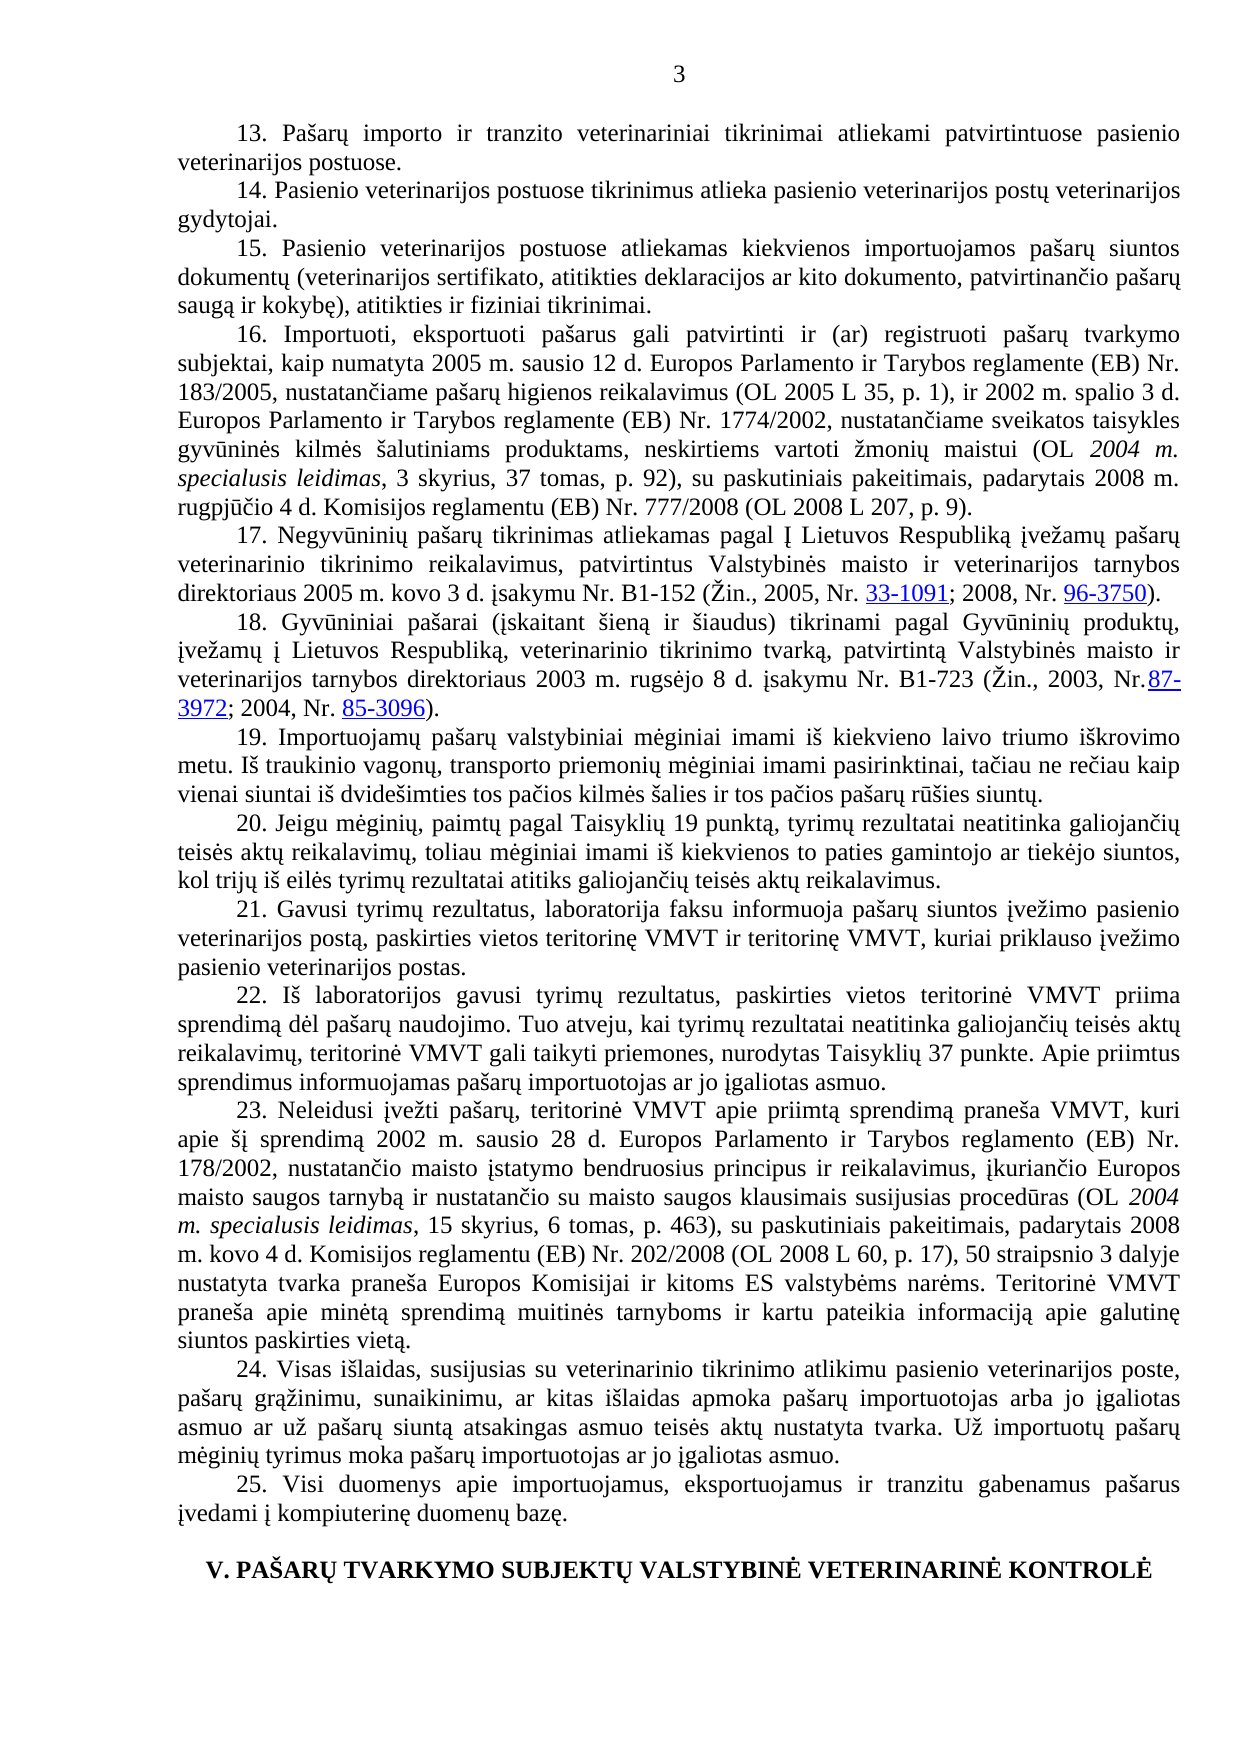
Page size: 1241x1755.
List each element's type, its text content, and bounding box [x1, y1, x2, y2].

text 20. Jeigu mėginių, paimtų pagal Taisyklių 19 punktą, tyrimų rezultatai neatitinka galiojančių teisės aktų reikalavimų, toliau mėginiai imami iš kiekvienos to paties gamintojo ar tiekėjo siuntos, kol trijų iš eilės tyrimų rezultatai atitiks galiojančių teisės aktų reikalavimus. [177, 808, 1181, 894]
text 18. Gyvūniniai pašarai (įskaitant šieną ir šiaudus) tikrinami pagal Gyvūninių produktų, įvežamų į Lietuvos Respubliką, veterinarinio tikrinimo tvarką, patvirtintą Valstybinės maisto ir veterinarijos tarnybos direktoriaus 2003 m. rugsėjo 8 d. įsakymu Nr. B1-723 (Žin., 2003, Nr.87-3972; 2004, Nr. 85-3096). [177, 607, 1181, 722]
text 13. Pašarų importo ir tranzito veterinariniai tikrinimai atliekami patvirtintuose pasienio veterinarijos postuose. [177, 118, 1181, 176]
text 14. Pasienio veterinarijos postuose tikrinimus atlieka pasienio veterinarijos postų veterinarijos gydytojai. [177, 176, 1181, 233]
text 25. Visi duomenys apie importuojamus, eksportuojamus ir tranzitu gabenamus pašarus įvedami į kompiuterinę duomenų bazę. [177, 1469, 1181, 1527]
text 24. Visas išlaidas, susijusias su veterinarinio tikrinimo atlikimu pasienio veterinarijos poste, pašarų grąžinimu, sunaikinimu, ar kitas išlaidas apmoka pašarų importuotojas arba jo įgaliotas asmuo ar už pašarų siuntą atsakingas asmuo teisės aktų nustatyta tvarka. Už importuotų pašarų mėginių tyrimus moka pašarų importuotojas ar jo įgaliotas asmuo. [177, 1354, 1181, 1469]
text 15. Pasienio veterinarijos postuose atliekamas kiekvienos importuojamos pašarų siuntos dokumentų (veterinarijos sertifikato, atitikties deklaracijos ar kito dokumento, patvirtinančio pašarų saugą ir kokybę), atitikties ir fiziniai tikrinimai. [177, 233, 1181, 319]
text 21. Gavusi tyrimų rezultatus, laboratorija faksu informuoja pašarų siuntos įvežimo pasienio veterinarijos postą, paskirties vietos teritorinę VMVT ir teritorinę VMVT, kuriai priklauso įvežimo pasienio veterinarijos postas. [177, 894, 1181, 981]
text 17. Negyvūninių pašarų tikrinimas atliekamas pagal Į Lietuvos Respubliką įvežamų pašarų veterinarinio tikrinimo reikalavimus, patvirtintus Valstybinės maisto ir veterinarijos tarnybos direktoriaus 2005 m. kovo 3 d. įsakymu Nr. B1-152 (Žin., 2005, Nr. 33-1091; 2008, Nr. 96-3750). [177, 521, 1181, 607]
text 16. Importuoti, eksportuoti pašarus gali patvirtinti ir (ar) registruoti pašarų tvarkymo subjektai, kaip numatyta 2005 m. sausio 12 d. Europos Parlamento ir Tarybos reglamente (EB) Nr. 183/2005, nustatančiame pašarų higienos reikalavimus (OL 2005 L 35, p. 1), ir 2002 m. spalio 3 d. Europos Parlamento ir Tarybos reglamente (EB) Nr. 1774/2002, nustatančiame sveikatos taisykles gyvūninės kilmės šalutiniams produktams, neskirtiems vartoti žmonių maistui (OL 2004 m. specialusis leidimas, 3 skyrius, 37 tomas, p. 92), su paskutiniais pakeitimais, padarytais 2008 m. rugpjūčio 4 d. Komisijos reglamentu (EB) Nr. 777/2008 (OL 2008 L 207, p. 9). [177, 319, 1181, 521]
text 22. Iš laboratorijos gavusi tyrimų rezultatus, paskirties vietos teritorinė VMVT priima sprendimą dėl pašarų naudojimo. Tuo atveju, kai tyrimų rezultatai neatitinka galiojančių teisės aktų reikalavimų, teritorinė VMVT gali taikyti priemones, nurodytas Taisyklių 37 punkte. Apie priimtus sprendimus informuojamas pašarų importuotojas ar jo įgaliotas asmuo. [177, 981, 1181, 1096]
text V. PAŠARŲ TVARKYMO SUBJEKTŲ VALSTYBINĖ VETERINARINĖ KONTROLĖ [177, 1556, 1181, 1584]
text 19. Importuojamų pašarų valstybiniai mėginiai imami iš kiekvieno laivo triumo iškrovimo metu. Iš traukinio vagonų, transporto priemonių mėginiai imami pasirinktinai, tačiau ne rečiau kaip vienai siuntai iš dvidešimties tos pačios kilmės šalies ir tos pačios pašarų rūšies siuntų. [177, 722, 1181, 808]
text 23. Neleidusi įvežti pašarų, teritorinė VMVT apie priimtą sprendimą praneša VMVT, kuri apie šį sprendimą 2002 m. sausio 28 d. Europos Parlamento ir Tarybos reglamento (EB) Nr. 178/2002, nustatančio maisto įstatymo bendruosius principus ir reikalavimus, įkuriančio Europos maisto saugos tarnybą ir nustatančio su maisto saugos klausimais susijusias procedūras (OL 2004 m. specialusis leidimas, 15 skyrius, 6 tomas, p. 463), su paskutiniais pakeitimais, padarytais 2008 m. kovo 4 d. Komisijos reglamentu (EB) Nr. 202/2008 (OL 2008 L 60, p. 17), 50 straipsnio 3 dalyje nustatyta tvarka praneša Europos Komisijai ir kitoms ES valstybėms narėms. Teritorinė VMVT praneša apie minėtą sprendimą muitinės tarnyboms ir kartu pateikia informaciją apie galutinę siuntos paskirties vietą. [177, 1096, 1181, 1354]
